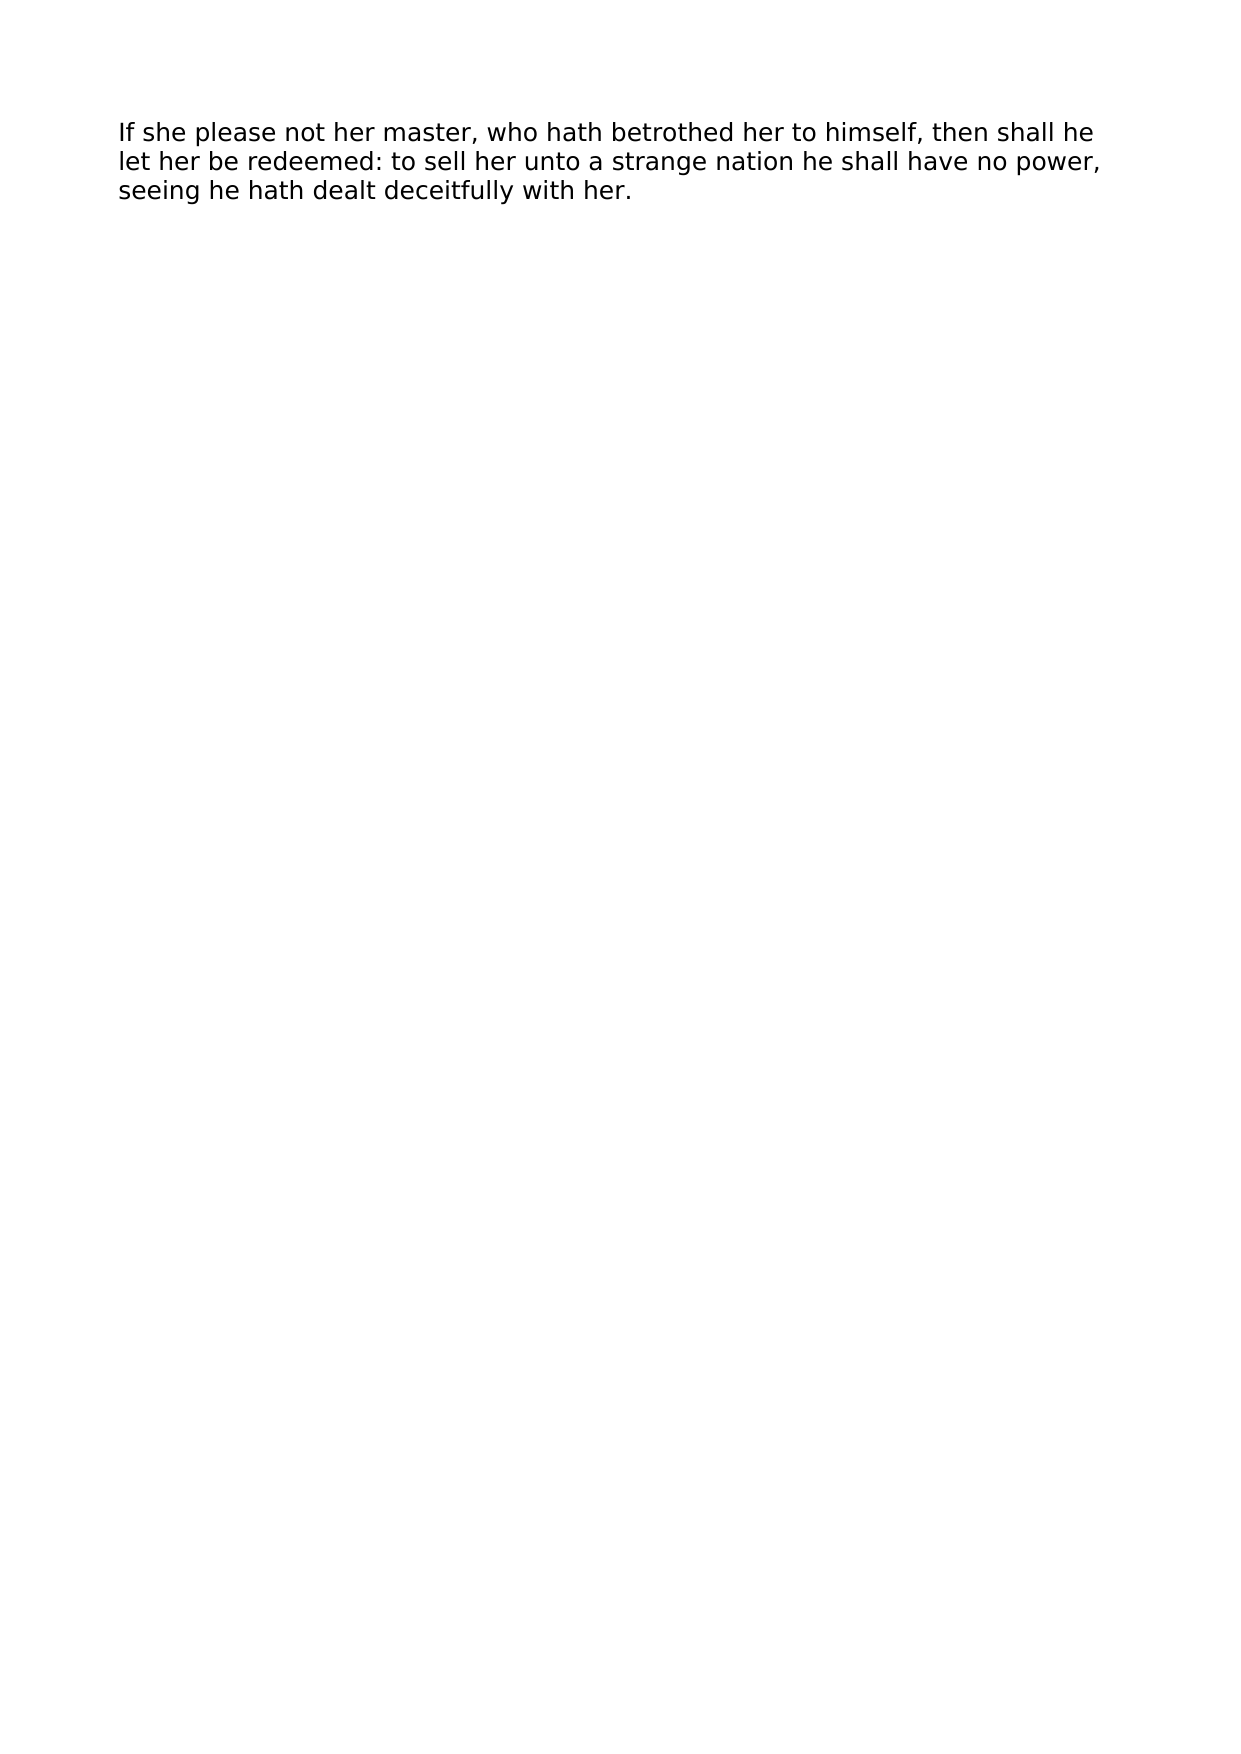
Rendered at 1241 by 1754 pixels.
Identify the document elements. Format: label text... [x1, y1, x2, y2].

text If she please not her master, who hath betrothed her to himself, then shall he let her be redeemed: to sell her unto a strange nation he shall have no power, seeing he hath dealt deceitfully with her. [118, 118, 1122, 206]
